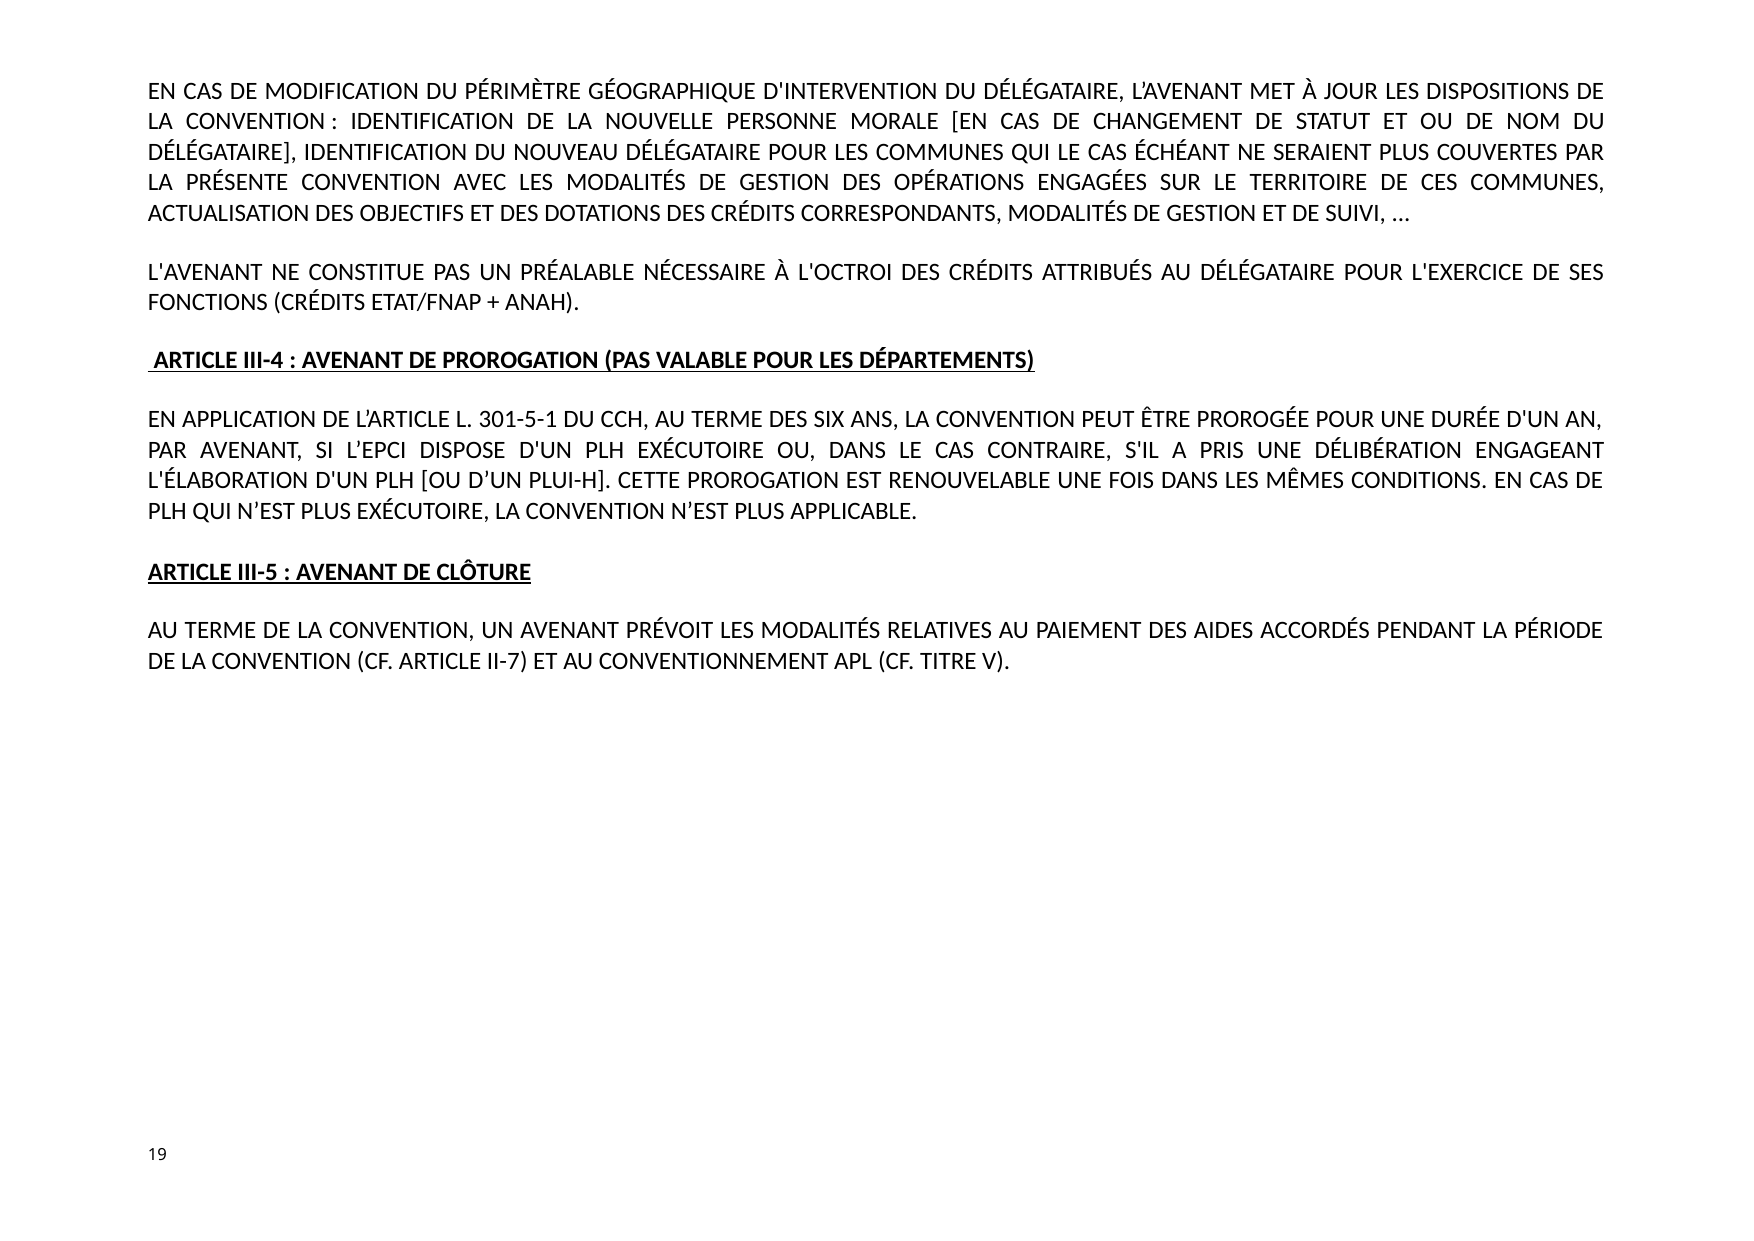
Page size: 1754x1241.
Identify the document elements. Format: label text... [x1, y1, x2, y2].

text Au terme de la convention, un avenant prévoit les modalités relatives au paiement des aides accordés pendant la période de la convention (cf. article II-7) et au conventionnement APL (cf. titre V). [148, 614, 1606, 675]
text Article III-5 : avenant de clôture [148, 556, 1606, 586]
text L'avenant ne constitue pas un préalable nécessaire à l'octroi des crédits attribués au délégataire pour l'exercice de ses fonctions (crédits Etat/FNAP + Anah). [148, 256, 1606, 317]
text En cas de modification du périmètre géographique d'intervention du délégataire, l’avenant met à jour les dispositions de la convention : identification de la nouvelle personne morale [en cas de changement de statut et ou de nom du délégataire], identification du nouveau délégataire pour les communes qui le cas échéant ne seraient plus couvertes par la présente convention avec les modalités de gestion des opérations engagées sur le territoire de ces communes, actualisation des objectifs et des dotations des crédits correspondants, modalités de gestion et de suivi, ... [148, 75, 1606, 228]
text En application de l’article L. 301-5-1 du CCH, au terme des six ans, la convention peut être prorogée pour une durée d'un an, par avenant, si l’EPCI dispose d'un PLH exécutoire ou, dans le cas contraire, s'il a pris une délibération engageant l'élaboration d'un PLH [ou d’un PLUI-H]. Cette prorogation est renouvelable une fois dans les mêmes conditions. En cas de PLH qui n’est plus exécutoire, la convention n’est plus applicable. [148, 403, 1606, 525]
text Article III-4 : avenant de prorogation (pas valable pour les départements) [148, 345, 1606, 375]
